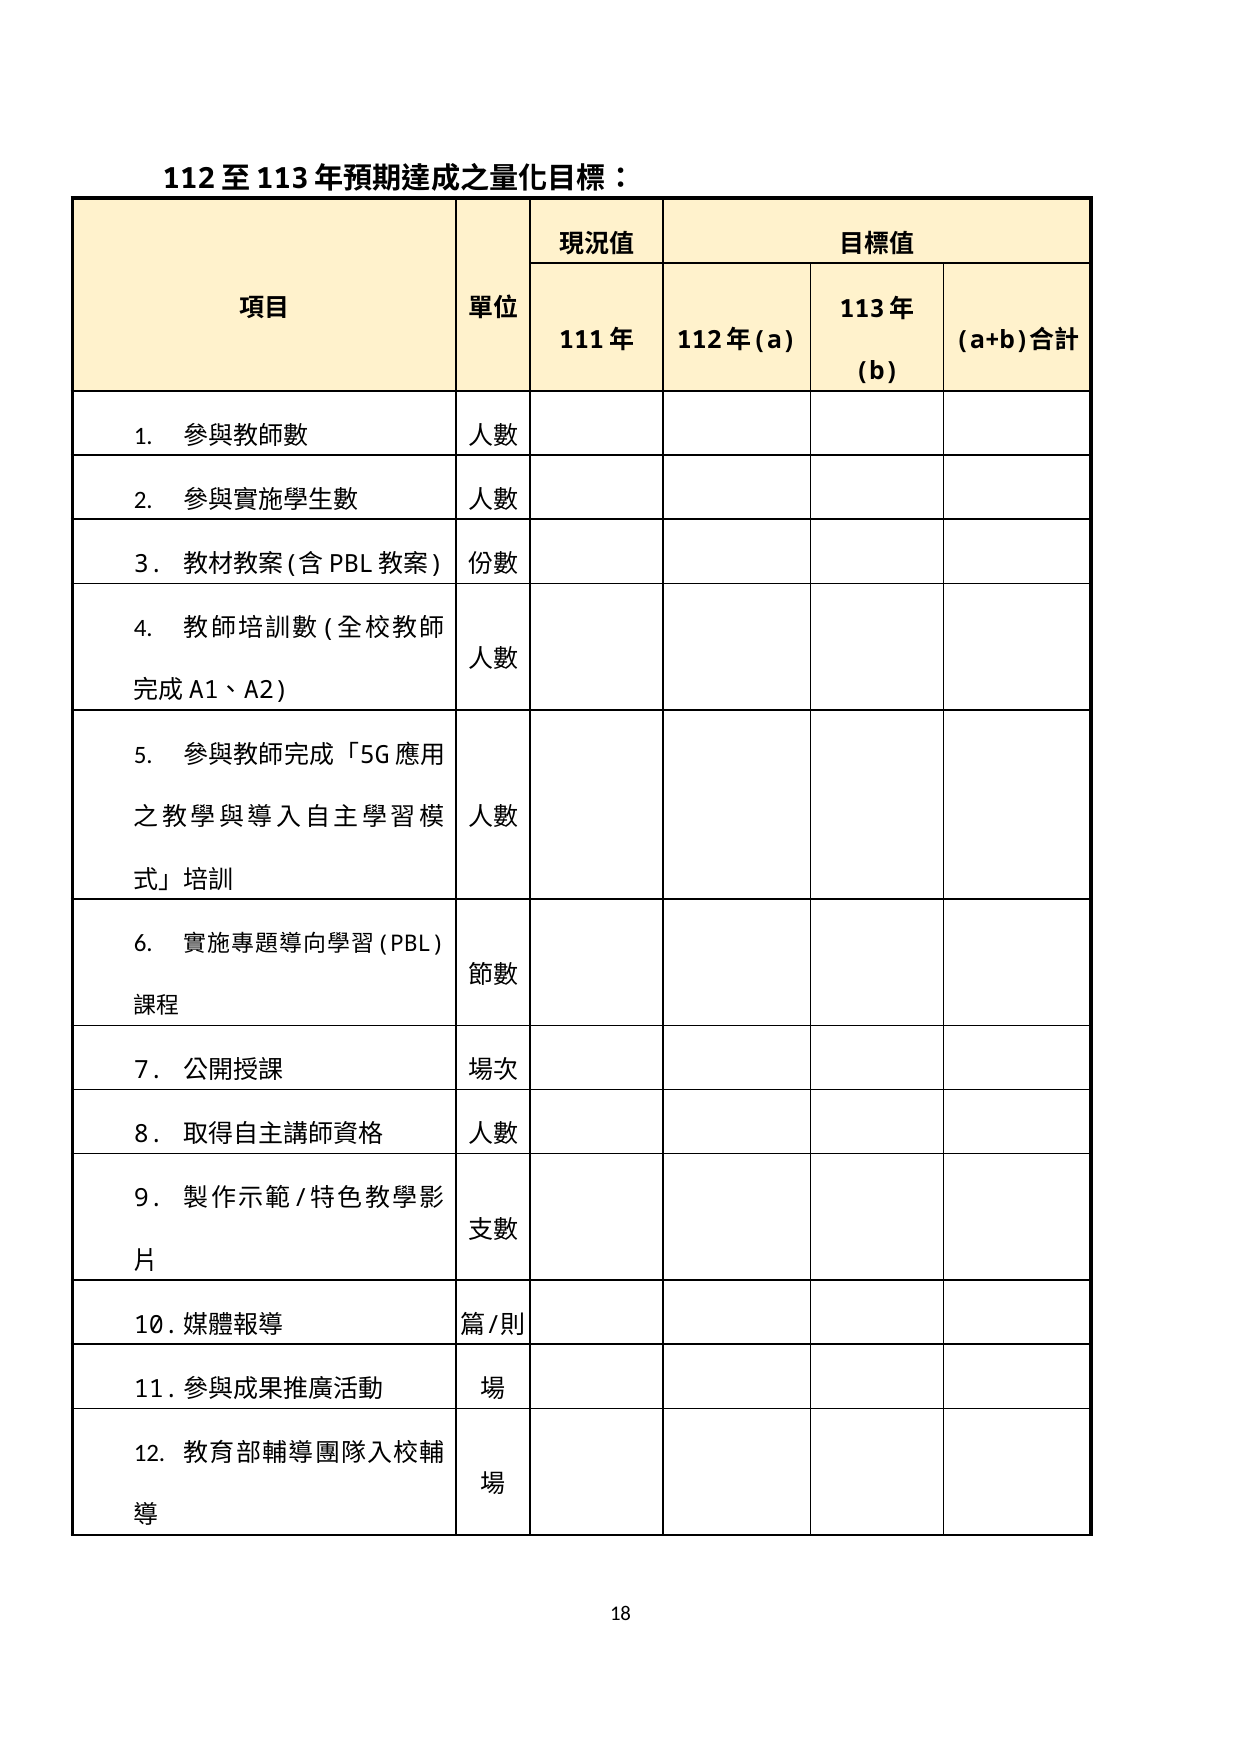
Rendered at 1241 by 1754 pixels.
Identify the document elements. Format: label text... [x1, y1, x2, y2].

table_cell [811, 1345, 943, 1407]
table_cell [811, 392, 943, 454]
table_cell [944, 1345, 1089, 1407]
table_cell 人數 [457, 456, 529, 518]
table_cell [664, 1026, 810, 1089]
table_cell [664, 1409, 810, 1534]
table_cell [531, 900, 662, 1024]
table_cell [664, 392, 810, 454]
table_cell 人數 [457, 584, 529, 709]
table_cell [531, 1345, 662, 1407]
table_cell [811, 1026, 943, 1089]
table_cell 實施專題導向學習(PBL)課程 [74, 900, 455, 1024]
table_cell [531, 1026, 662, 1089]
table_cell [944, 584, 1089, 709]
table_cell 教師培訓數(全校教師完成A1、A2) [74, 584, 455, 709]
table_cell [944, 1026, 1089, 1089]
table_cell [811, 900, 943, 1024]
table_cell [944, 1154, 1089, 1279]
table_cell 製作示範/特色教學影片 [74, 1154, 455, 1279]
table_cell [944, 1281, 1089, 1343]
table_cell [811, 1409, 943, 1534]
table_cell [811, 1090, 943, 1153]
table_cell [944, 392, 1089, 454]
table_cell 112年(a) [664, 264, 810, 390]
table_cell [944, 1409, 1089, 1534]
table_header 項目 [74, 200, 455, 390]
table_cell 人數 [457, 392, 529, 454]
table_cell [531, 711, 662, 898]
table_cell [664, 1281, 810, 1343]
table_cell [664, 1154, 810, 1279]
table_cell [664, 1090, 810, 1153]
table_cell [811, 520, 943, 582]
table_header 目標值 [664, 200, 1089, 262]
table_cell [811, 456, 943, 518]
table_cell 113年(b) [811, 264, 943, 390]
table_cell 取得自主講師資格 [74, 1090, 455, 1153]
table_header 現況值 [531, 200, 662, 262]
table_cell 公開授課 [74, 1026, 455, 1089]
table_cell [531, 392, 662, 454]
table_cell [811, 1154, 943, 1279]
table_cell 篇/則 [457, 1281, 529, 1343]
table_cell [664, 711, 810, 898]
table_cell 教育部輔導團隊入校輔導 [74, 1409, 455, 1534]
table_cell [531, 584, 662, 709]
table_cell [531, 520, 662, 582]
table_cell 參與教師數 [74, 392, 455, 454]
table_cell 場次 [457, 1026, 529, 1089]
table_cell [664, 456, 810, 518]
table_cell [944, 900, 1089, 1024]
table_cell 場 [457, 1409, 529, 1534]
table_cell [944, 711, 1089, 898]
table_cell [944, 1090, 1089, 1153]
table_cell [531, 1409, 662, 1534]
table_cell 人數 [457, 711, 529, 898]
table_cell [944, 520, 1089, 582]
table_cell [531, 1281, 662, 1343]
table_cell 節數 [457, 900, 529, 1024]
table_cell 111年 [531, 264, 662, 390]
text 112至113年預期達成之量化目標： [162, 134, 1078, 196]
table_cell 參與教師完成「5G應用之教學與導入自主學習模式」培訓 [74, 711, 455, 898]
table_cell [944, 456, 1089, 518]
table_cell 人數 [457, 1090, 529, 1153]
table_cell [811, 711, 943, 898]
table_cell [664, 520, 810, 582]
table_cell 參與成果推廣活動 [74, 1345, 455, 1407]
table_cell 媒體報導 [74, 1281, 455, 1343]
table_cell 份數 [457, 520, 529, 582]
table_cell 教材教案(含PBL教案) [74, 520, 455, 582]
table_cell 參與實施學生數 [74, 456, 455, 518]
table_cell [811, 1281, 943, 1343]
table_header 單位 [457, 200, 529, 390]
table_cell [664, 1345, 810, 1407]
table_cell (a+b)合計 [944, 264, 1089, 390]
table_cell [531, 456, 662, 518]
table_cell 支數 [457, 1154, 529, 1279]
table_cell [811, 584, 943, 709]
table_cell 場 [457, 1345, 529, 1407]
table_cell [531, 1090, 662, 1153]
table_cell [531, 1154, 662, 1279]
table_cell [664, 584, 810, 709]
table_cell [664, 900, 810, 1024]
